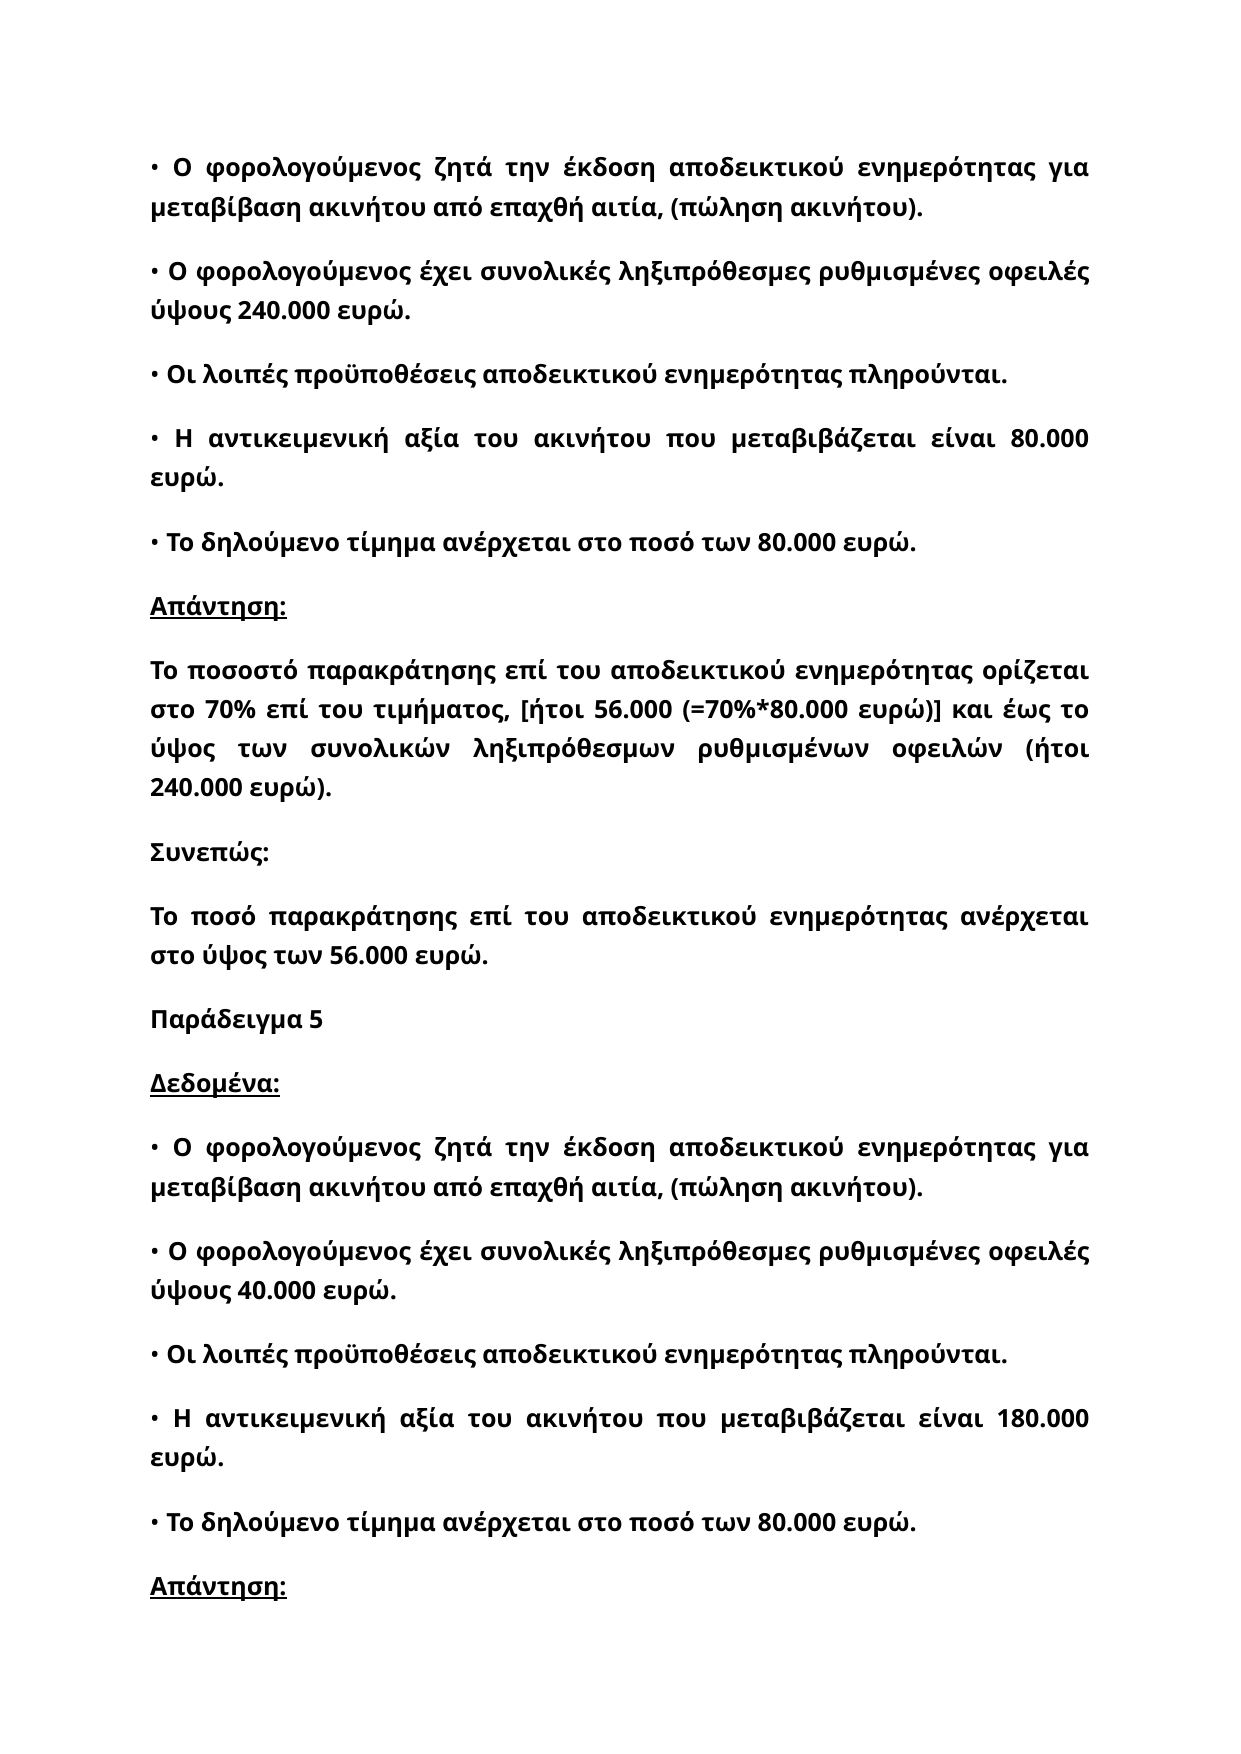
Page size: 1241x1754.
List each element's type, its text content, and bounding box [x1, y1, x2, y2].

text • Ο φορολογούμενος ζητά την έκδοση αποδεικτικού ενημερότητας για μεταβίβαση ακινήτου από επαχθή αιτία, (πώληση ακινήτου). [150, 150, 1090, 223]
text • Το δηλούμενο τίμημα ανέρχεται στο ποσό των 80.000 ευρώ. [150, 524, 1090, 558]
text Το ποσοστό παρακράτησης επί του αποδεικτικού ενημερότητας ορίζεται στο 70% επί του τιμήματος, [ήτοι 56.000 (=70%*80.000 ευρώ)] και έως το ύψος των συνολικών ληξιπρόθεσμων ρυθμισμένων οφειλών (ήτοι 240.000 ευρώ). [150, 652, 1090, 804]
text Απάντηση: [150, 588, 1090, 622]
text Συνεπώς: [150, 834, 1090, 868]
text Απάντηση: [150, 1568, 1090, 1602]
text Παράδειγμα 5 [150, 1002, 1090, 1036]
text • Ο φορολογούμενος έχει συνολικές ληξιπρόθεσμες ρυθμισμένες οφειλές ύψους 40.000 ευρώ. [150, 1233, 1090, 1307]
text • Η αντικειμενική αξία του ακινήτου που μεταβιβάζεται είναι 180.000 ευρώ. [150, 1401, 1090, 1474]
text Δεδομένα: [150, 1066, 1090, 1100]
text • Ο φορολογούμενος έχει συνολικές ληξιπρόθεσμες ρυθμισμένες οφειλές ύψους 240.000 ευρώ. [150, 253, 1090, 327]
text Το ποσό παρακράτησης επί του αποδεικτικού ενημερότητας ανέρχεται στο ύψος των 56.000 ευρώ. [150, 898, 1090, 972]
text • Οι λοιπές προϋποθέσεις αποδεικτικού ενημερότητας πληρούνται. [150, 357, 1090, 391]
text • Το δηλούμενο τίμημα ανέρχεται στο ποσό των 80.000 ευρώ. [150, 1504, 1090, 1538]
text • Η αντικειμενική αξία του ακινήτου που μεταβιβάζεται είναι 80.000 ευρώ. [150, 421, 1090, 494]
text • Ο φορολογούμενος ζητά την έκδοση αποδεικτικού ενημερότητας για μεταβίβαση ακινήτου από επαχθή αιτία, (πώληση ακινήτου). [150, 1130, 1090, 1203]
text • Οι λοιπές προϋποθέσεις αποδεικτικού ενημερότητας πληρούνται. [150, 1337, 1090, 1371]
